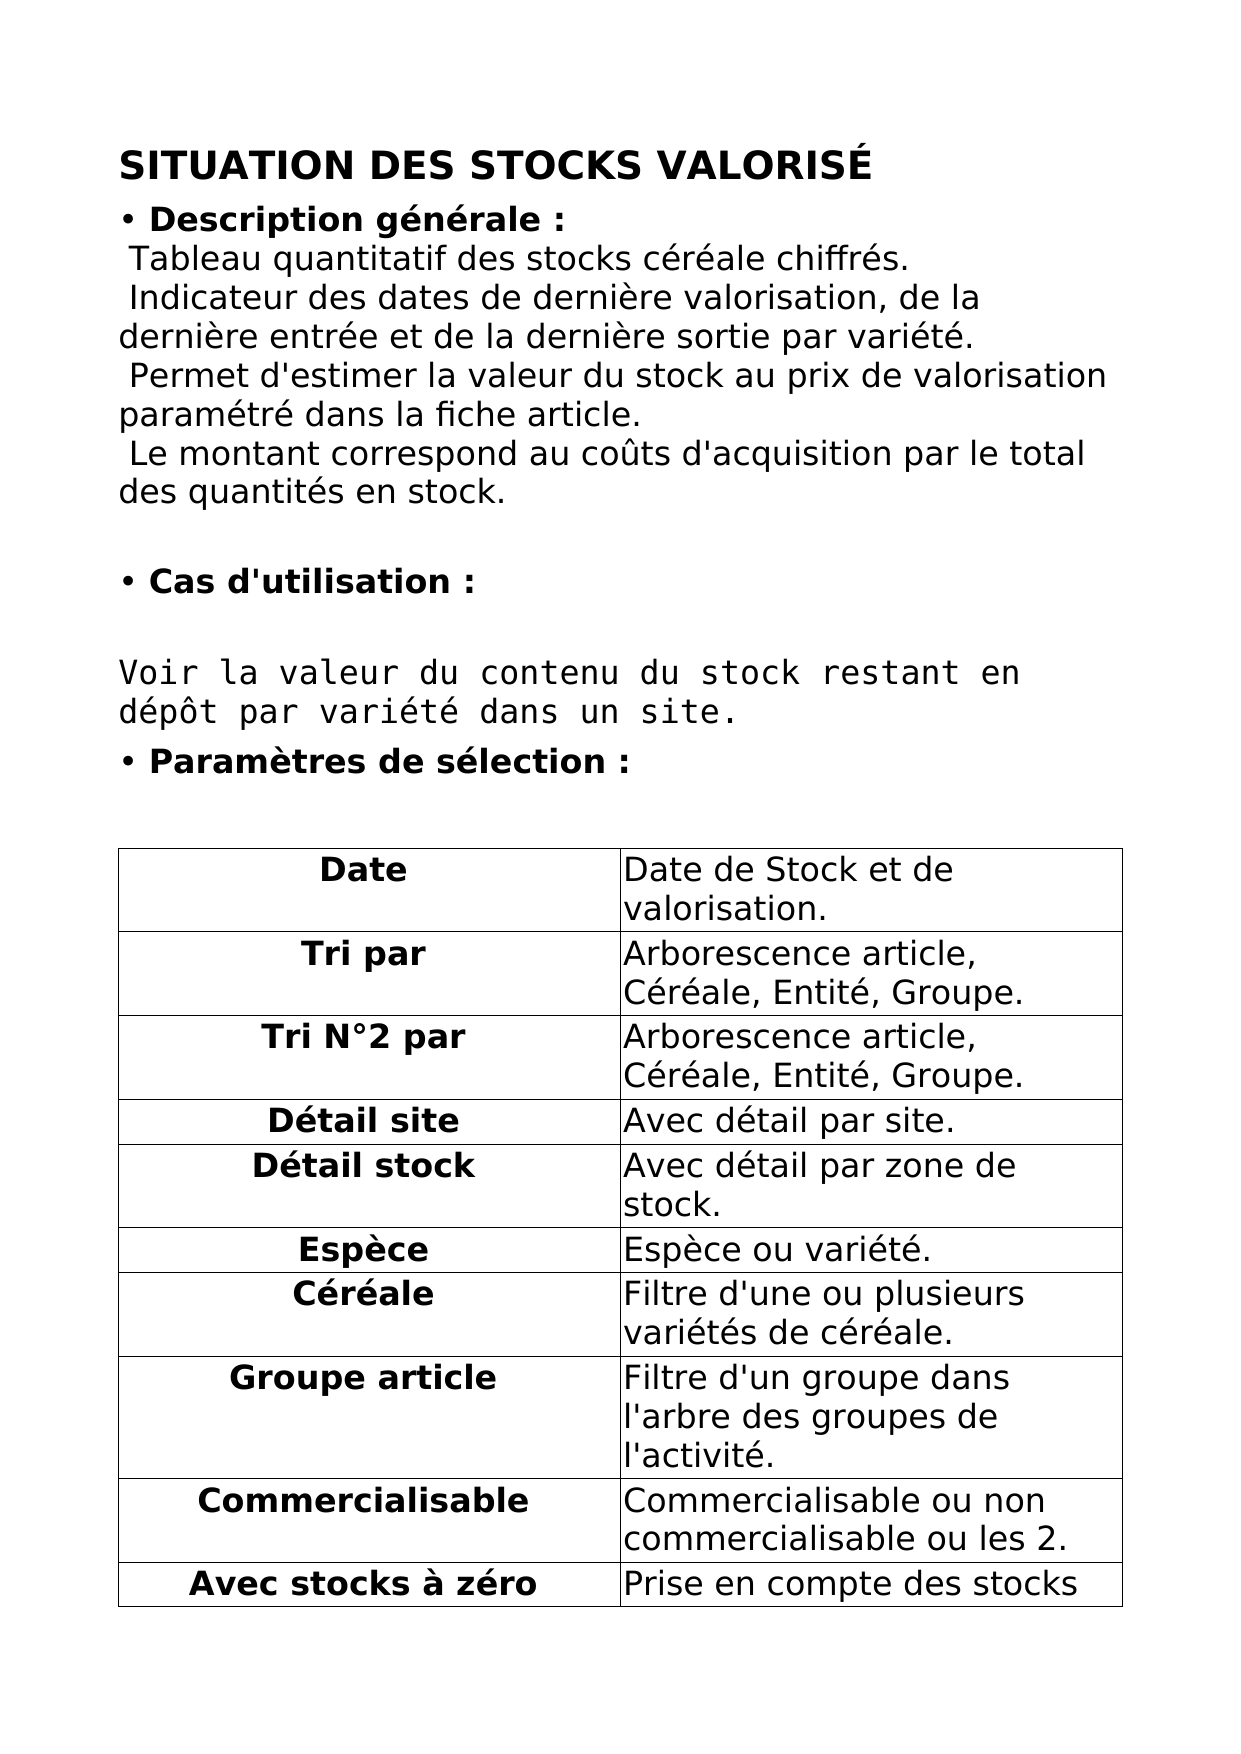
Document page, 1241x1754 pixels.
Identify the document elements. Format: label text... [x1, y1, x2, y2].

text • Cas d'utilisation : [118, 563, 1122, 641]
table_cell Tri par [119, 932, 620, 1015]
table_cell Avec détail par site. [621, 1100, 1122, 1143]
table_cell Groupe article [119, 1357, 620, 1478]
table_cell Prise en compte des stocks [621, 1563, 1122, 1606]
table_cell Filtre d'un groupe dans l'arbre des groupes de l'activité. [621, 1357, 1122, 1478]
table_cell Commercialisable ou non commercialisable ou les 2. [621, 1479, 1122, 1562]
table_header Date de Stock et de valorisation. [621, 849, 1122, 931]
table_cell Espèce ou variété. [621, 1228, 1122, 1272]
table_cell Tri N°2 par [119, 1016, 620, 1099]
table_cell Arborescence article, Céréale, Entité, Groupe. [621, 1016, 1122, 1099]
table_cell Espèce [119, 1228, 620, 1272]
subtitle SITUATION DES STOCKS VALORISÉ [118, 143, 1122, 188]
text Voir la valeur du contenu du stock restant en dépôt par variété dans un site. [118, 653, 1122, 731]
table_header Date [119, 849, 620, 931]
table_cell Céréale [119, 1273, 620, 1356]
table_cell Commercialisable [119, 1479, 620, 1562]
table_cell Détail stock [119, 1145, 620, 1227]
table_cell Avec stocks à zéro [119, 1563, 620, 1606]
table_cell Avec détail par zone de stock. [621, 1145, 1122, 1227]
text • Description générale : Tableau quantitatif des stocks céréale chiffrés. Indicateur des dates de dernière valorisation, de la dernière entrée et de la dernière sortie par variété. Permet d'estimer la valeur du stock au prix de valorisation paramétré dans la fiche article. Le montant correspond au coûts d'acquisition par le total des quantités en stock. [118, 201, 1122, 551]
table_cell Filtre d'une ou plusieurs variétés de céréale. [621, 1273, 1122, 1356]
table_cell Détail site [119, 1100, 620, 1143]
text • Paramètres de sélection : [118, 743, 1122, 820]
table_cell Arborescence article, Céréale, Entité, Groupe. [621, 932, 1122, 1015]
